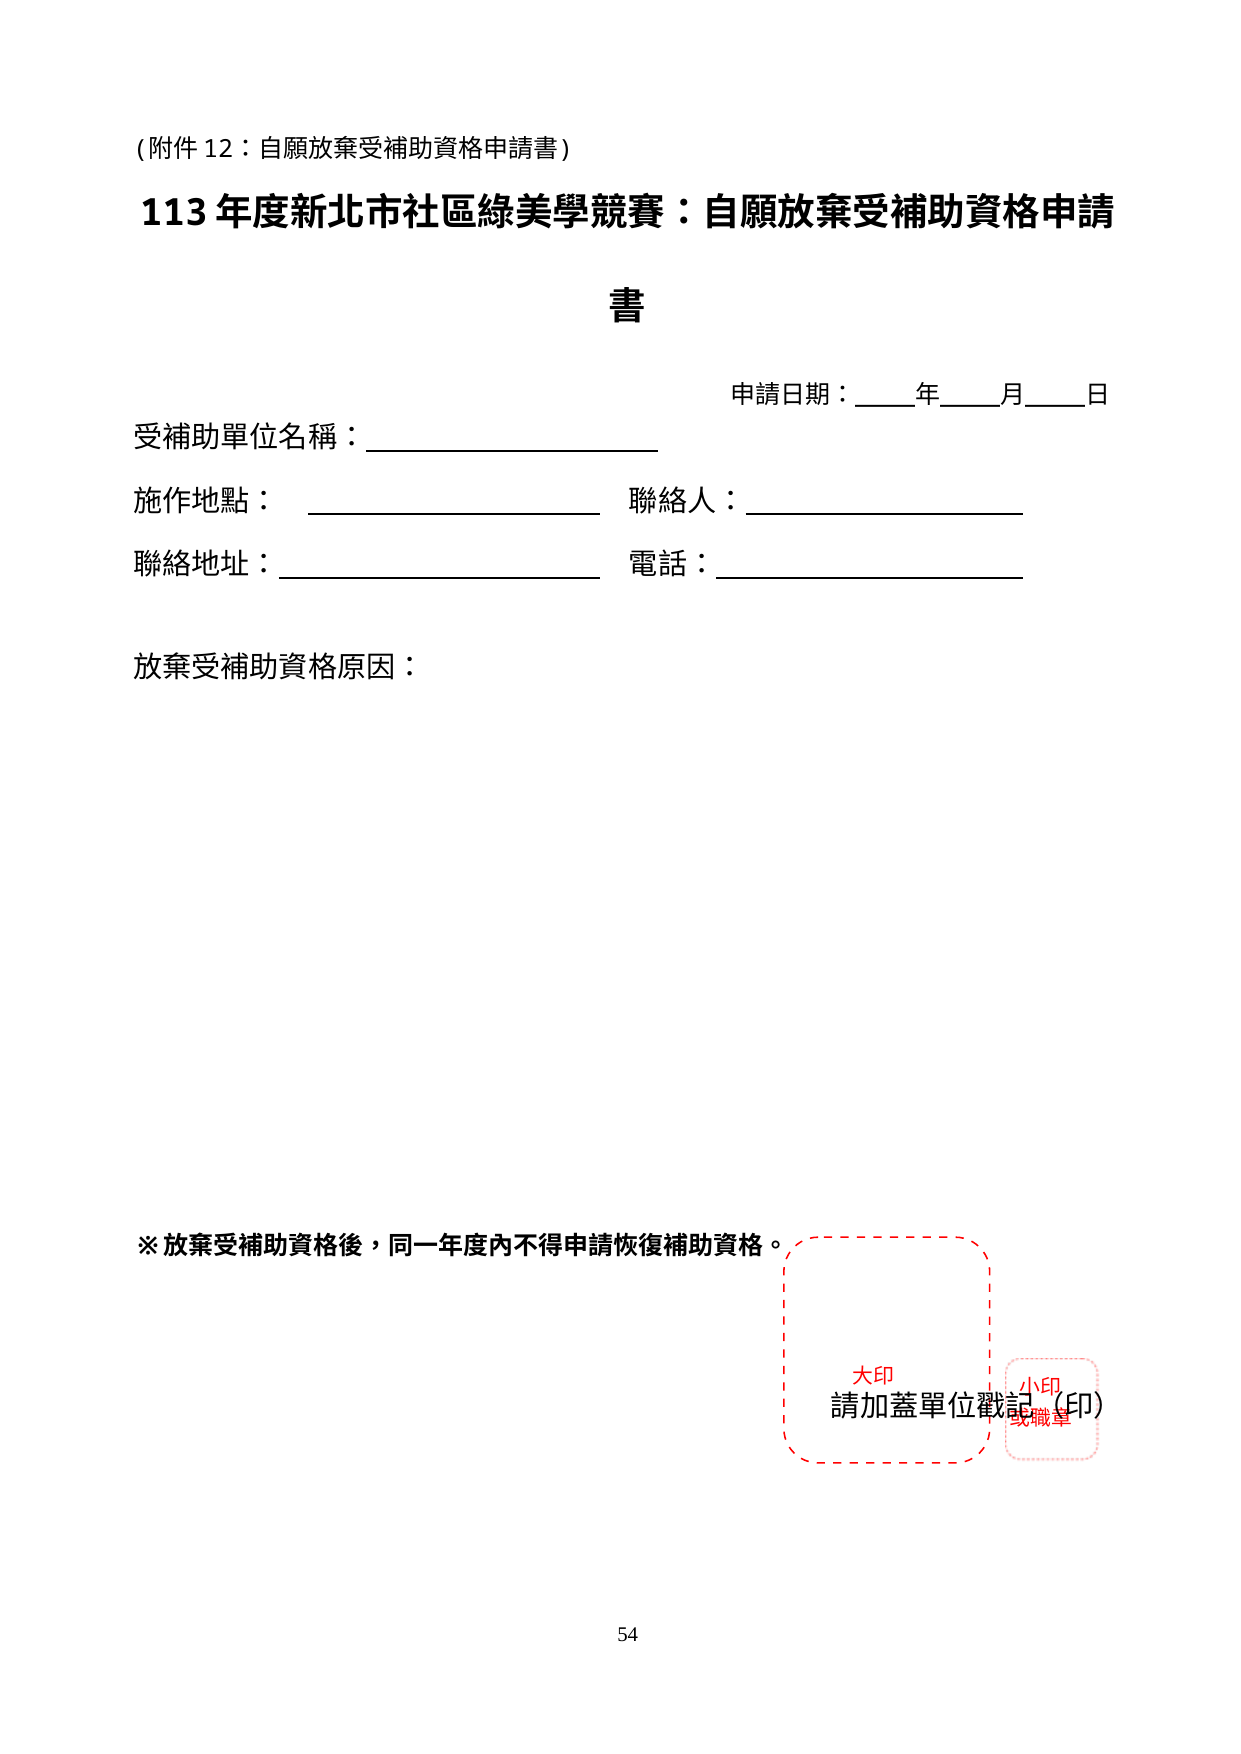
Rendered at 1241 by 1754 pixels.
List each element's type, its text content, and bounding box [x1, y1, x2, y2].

text 申請日期：____年____月____日 [133, 351, 1109, 414]
text ※放棄受補助資格後，同一年度內不得申請恢復補助資格。 [133, 1202, 1122, 1264]
text 聯絡地址： 電話： [133, 541, 1072, 583]
text 受補助單位名稱： [133, 414, 1072, 456]
text (附件12：自願放棄受補助資格申請書) [133, 105, 1122, 168]
text 113年度新北市社區綠美學競賽：自願放棄受補助資格申請書 [133, 168, 1122, 324]
text 放棄受補助資格原因： [133, 644, 1072, 686]
text 請加蓋單位戳記（印） [133, 1362, 1122, 1424]
text 施作地點： 聯絡人： [133, 477, 1072, 519]
